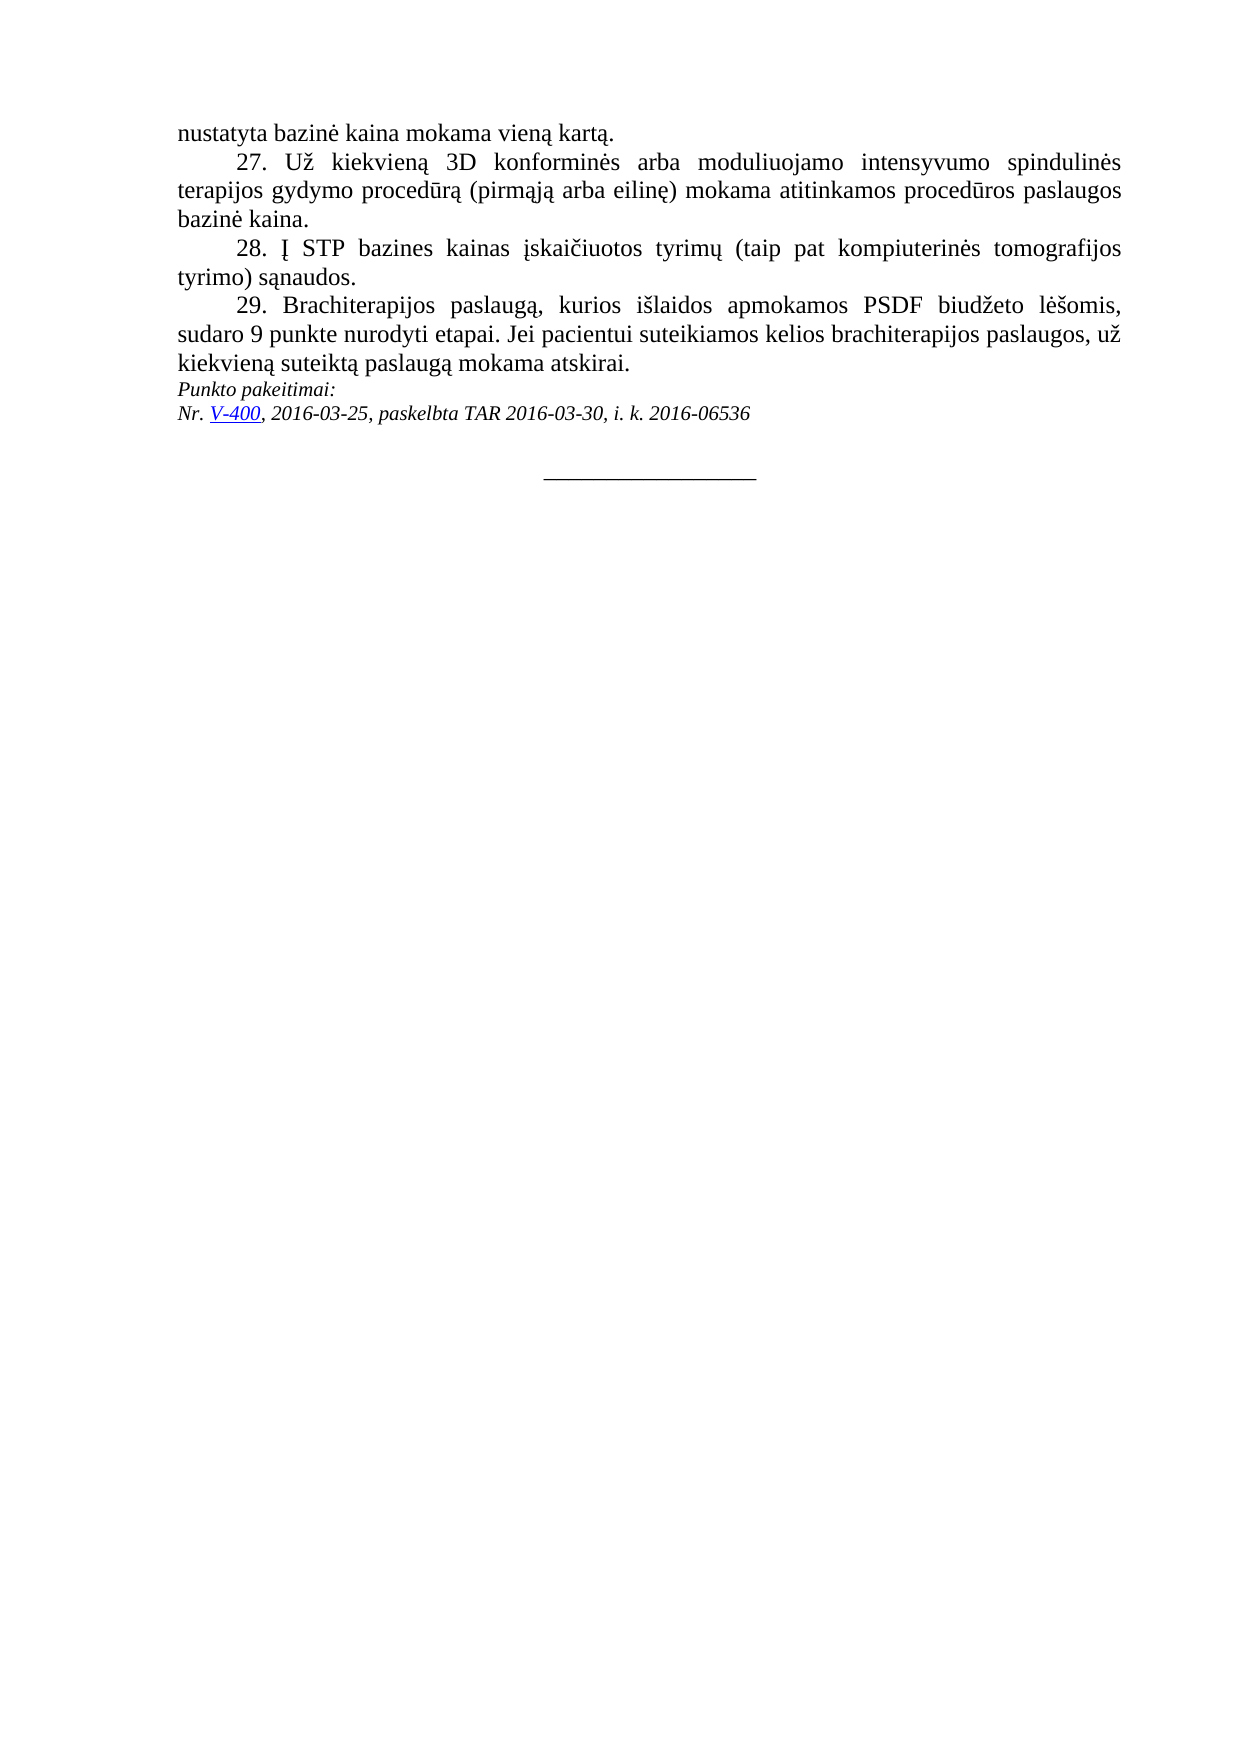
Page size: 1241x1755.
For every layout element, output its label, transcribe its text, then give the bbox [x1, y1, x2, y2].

text nustatyta bazinė kaina mokama vieną kartą. [177, 118, 1122, 147]
text 27. Už kiekvieną 3D konforminės arba moduliuojamo intensyvumo spindulinės terapijos gydymo procedūrą (pirmąją arba eilinę) mokama atitinkamos procedūros paslaugos bazinė kaina. [177, 147, 1122, 233]
text 28. Į STP bazines kainas įskaičiuotos tyrimų (taip pat kompiuterinės tomografijos tyrimo) sąnaudos. [177, 233, 1122, 291]
text Nr. V-400, 2016-03-25, paskelbta TAR 2016-03-30, i. k. 2016-06536 [177, 401, 1122, 425]
text Punkto pakeitimai: [177, 377, 1122, 401]
text _________________ [177, 454, 1122, 482]
text 29. Brachiterapijos paslaugą, kurios išlaidos apmokamos PSDF biudžeto lėšomis, sudaro 9 punkte nurodyti etapai. Jei pacientui suteikiamos kelios brachiterapijos paslaugos, už kiekvieną suteiktą paslaugą mokama atskirai. [177, 291, 1122, 377]
